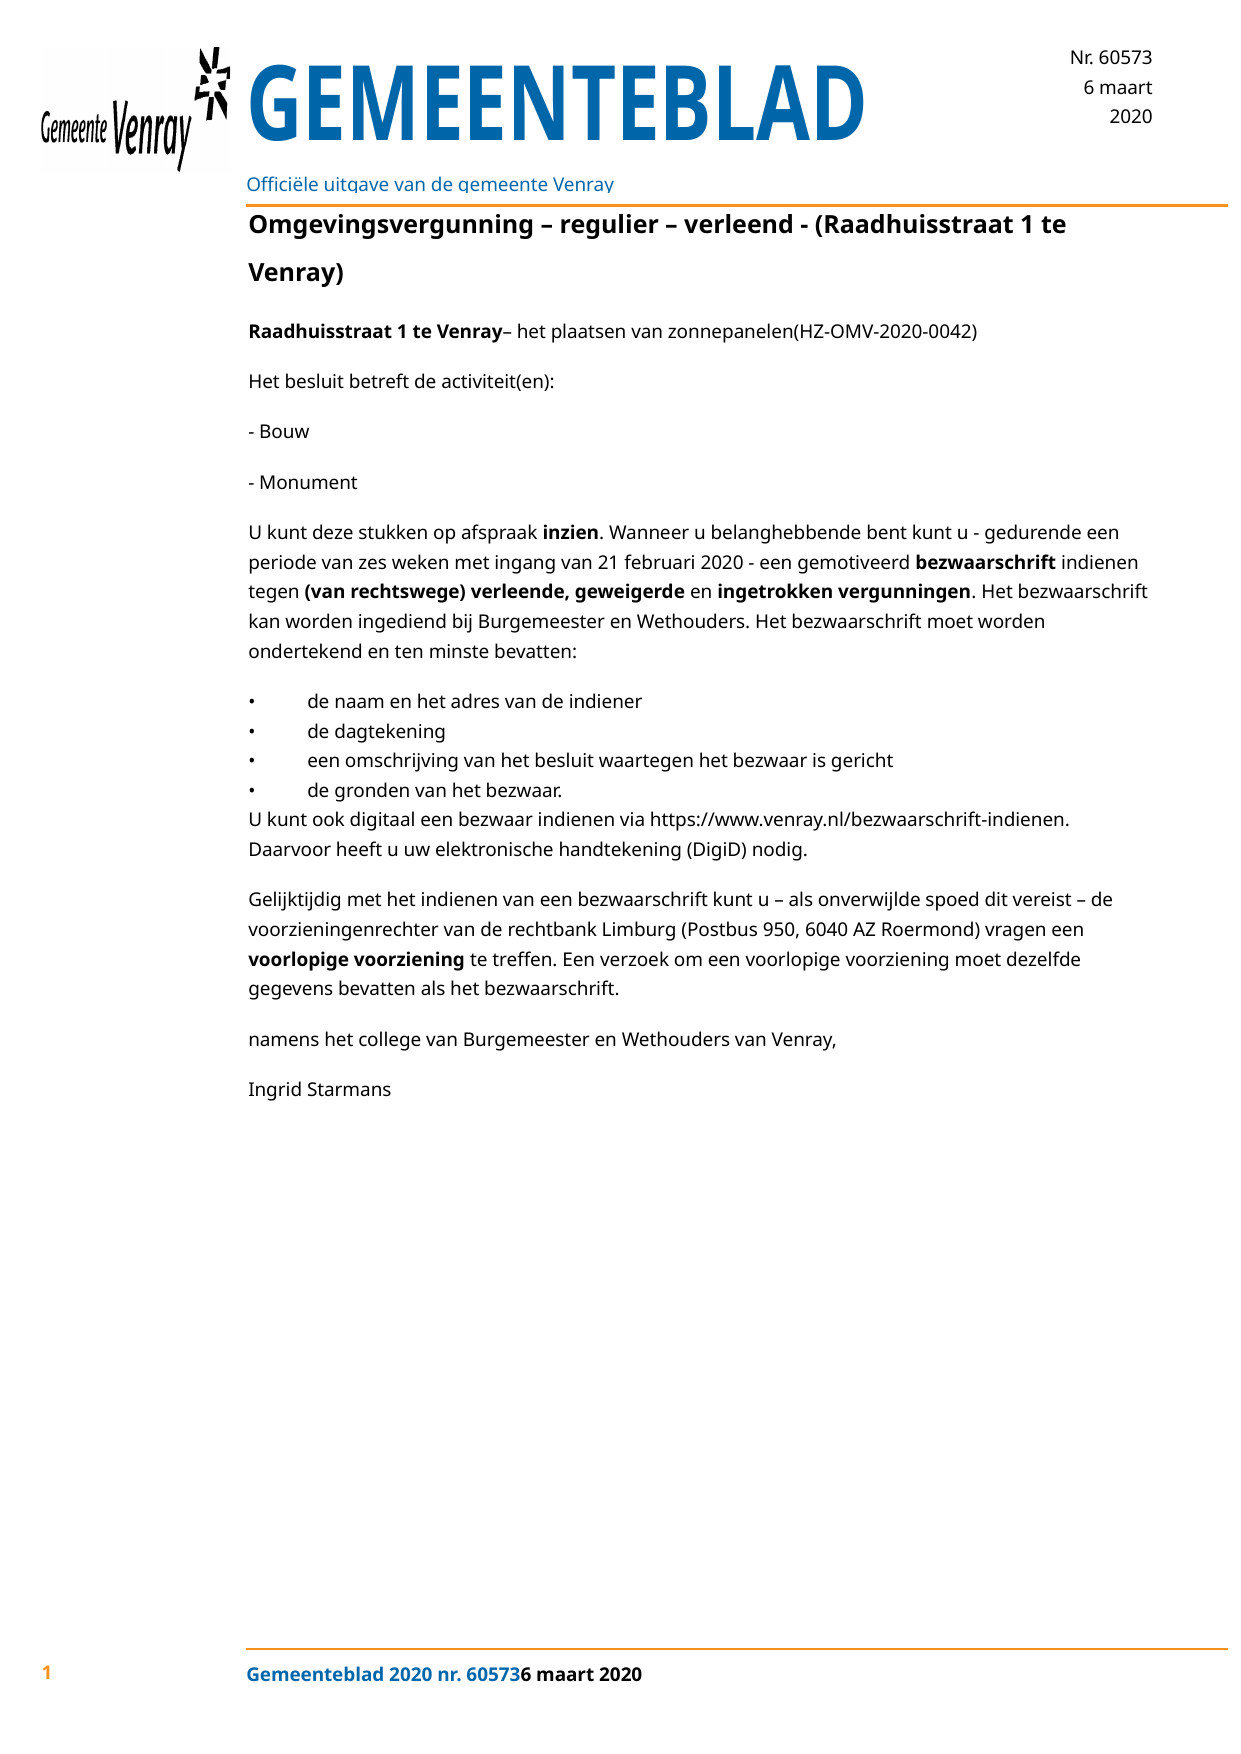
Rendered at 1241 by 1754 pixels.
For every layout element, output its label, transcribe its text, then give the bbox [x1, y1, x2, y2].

list een omschrijving van het besluit waartegen het bezwaar is gericht [248, 747, 1152, 773]
text U kunt deze stukken op afspraak inzien. Wanneer u belanghebbende bent kunt u - gedurende een periode van zes weken met ingang van 21 februari 2020 - een gemotiveerd bezwaarschrift indienen tegen (van rechtswege) verleende, geweigerde en ingetrokken vergunningen. Het bezwaarschrift kan worden ingediend bij Burgemeester en Wethouders. Het bezwaarschrift moet worden ondertekend en ten minste bevatten: [248, 519, 1152, 664]
list de dagtekening [248, 718, 1152, 744]
text - Monument [248, 469, 1152, 495]
text Raadhuisstraat 1 te Venray– het plaatsen van zonnepanelen(HZ-OMV-2020-0042) [248, 318, 1152, 344]
text Gelijktijdig met het indienen van een bezwaarschrift kunt u – als onverwijlde spoed dit vereist – de voorzieningenrechter van de rechtbank Limburg (Postbus 950, 6040 AZ Roermond) vragen een voorlopige voorziening te treffen. Een verzoek om een voorlopige voorziening moet dezelfde gegevens bevatten als het bezwaarschrift. [248, 887, 1152, 1001]
list de gronden van het bezwaar. [248, 777, 1152, 803]
text Het besluit betreft de activiteit(en): [248, 368, 1152, 394]
text namens het college van Burgemeester en Wethouders van Venray, [248, 1026, 1152, 1052]
text Ingrid Starmans [248, 1076, 1152, 1102]
text U kunt ook digitaal een bezwaar indienen via https://www.venray.nl/bezwaarschrift-indienen. Daarvoor heeft u uw elektronische handtekening (DigiD) nodig. [248, 807, 1152, 862]
text - Bouw [248, 419, 1152, 444]
list de naam en het adres van de indiener [248, 688, 1152, 714]
text Omgevingsvergunning – regulier – verleend - (Raadhuisstraat 1 te Venray) [248, 207, 1152, 288]
picture [41, 47, 231, 172]
